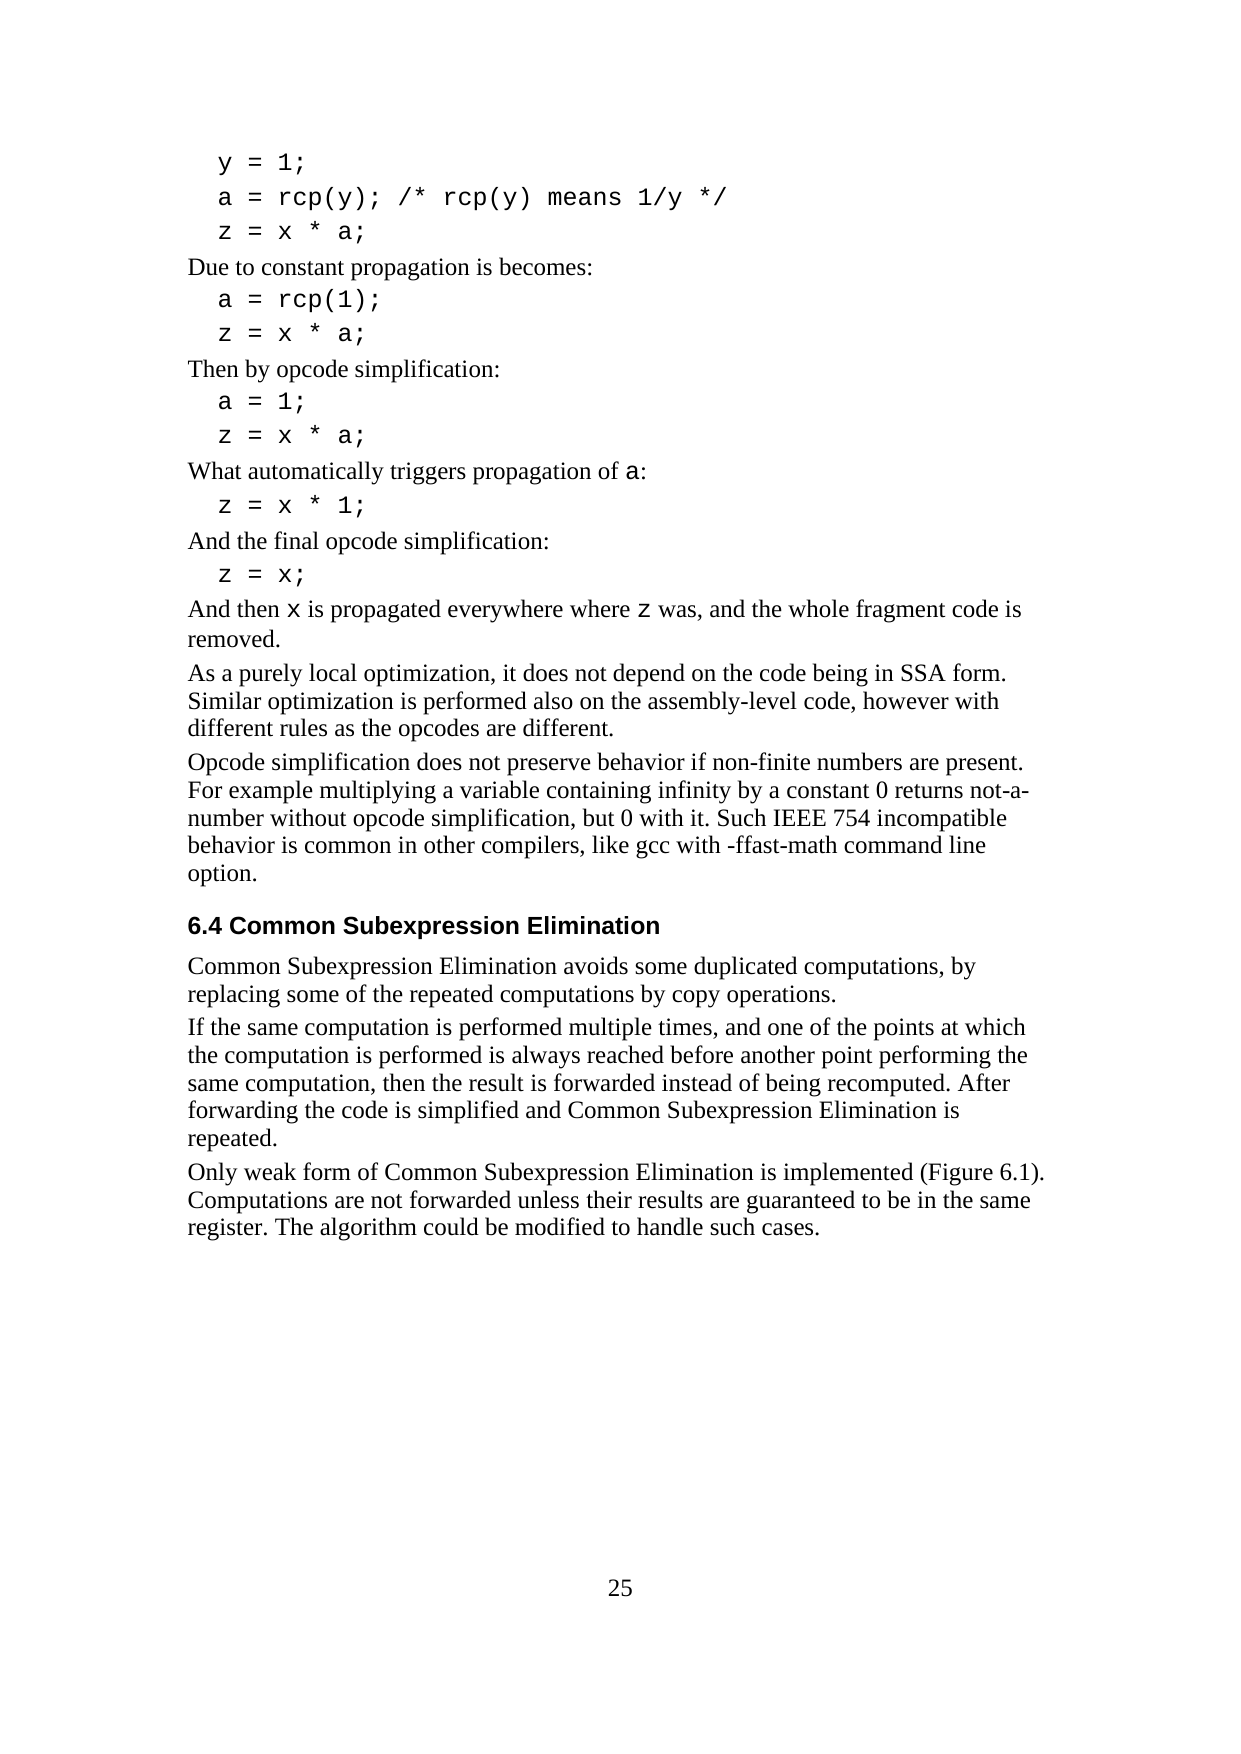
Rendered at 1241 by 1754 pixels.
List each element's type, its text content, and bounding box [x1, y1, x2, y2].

text And then x is propagated everywhere where z was, and the whole fragment code is removed. [187, 596, 1053, 653]
text If the same computation is performed multiple times, and one of the points at which the computation is performed is always reached before another point performing the same computation, then the result is forwarded instead of being recomputed. After forwarding the code is simplified and Common Subexpression Elimination is repeated. [187, 1013, 1053, 1152]
text And the final opcode simplification: [187, 527, 1053, 555]
text z = x * a; [187, 423, 1053, 451]
text What automatically triggers propagation of a: [187, 457, 1053, 487]
text z = x * 1; [187, 493, 1053, 521]
text Opcode simplification does not preserve behavior if non-finite numbers are present. For example multiplying a variable containing infinity by a constant 0 returns not-a-number without opcode simplification, but 0 with it. Such IEEE 754 incompatible behavior is common in other compilers, like gcc with -ffast-math command line option. [187, 748, 1053, 887]
text a = 1; [187, 389, 1053, 417]
text z = x * a; [187, 218, 1053, 247]
text z = x * a; [187, 321, 1053, 349]
text z = x; [187, 561, 1053, 589]
text Common Subexpression Elimination avoids some duplicated computations, by replacing some of the repeated computations by copy operations. [187, 952, 1053, 1007]
text As a purely local optimization, it does not depend on the code being in SSA form. Similar optimization is performed also on the assembly-level code, however with different rules as the opcodes are different. [187, 659, 1053, 742]
text y = 1; [187, 150, 1053, 178]
subtitle 6.4 Common Subexpression Elimination [187, 912, 1053, 939]
text a = rcp(1); [187, 287, 1053, 315]
text Due to constant propagation is becomes: [187, 253, 1053, 281]
text a = rcp(y); /* rcp(y) means 1/y */ [187, 184, 1053, 212]
text Only weak form of Common Subexpression Elimination is implemented (Figure 6.1). Computations are not forwarded unless their results are guaranteed to be in the same register. The algorithm could be modified to handle such cases. [187, 1158, 1053, 1241]
text Then by opcode simplification: [187, 355, 1053, 383]
